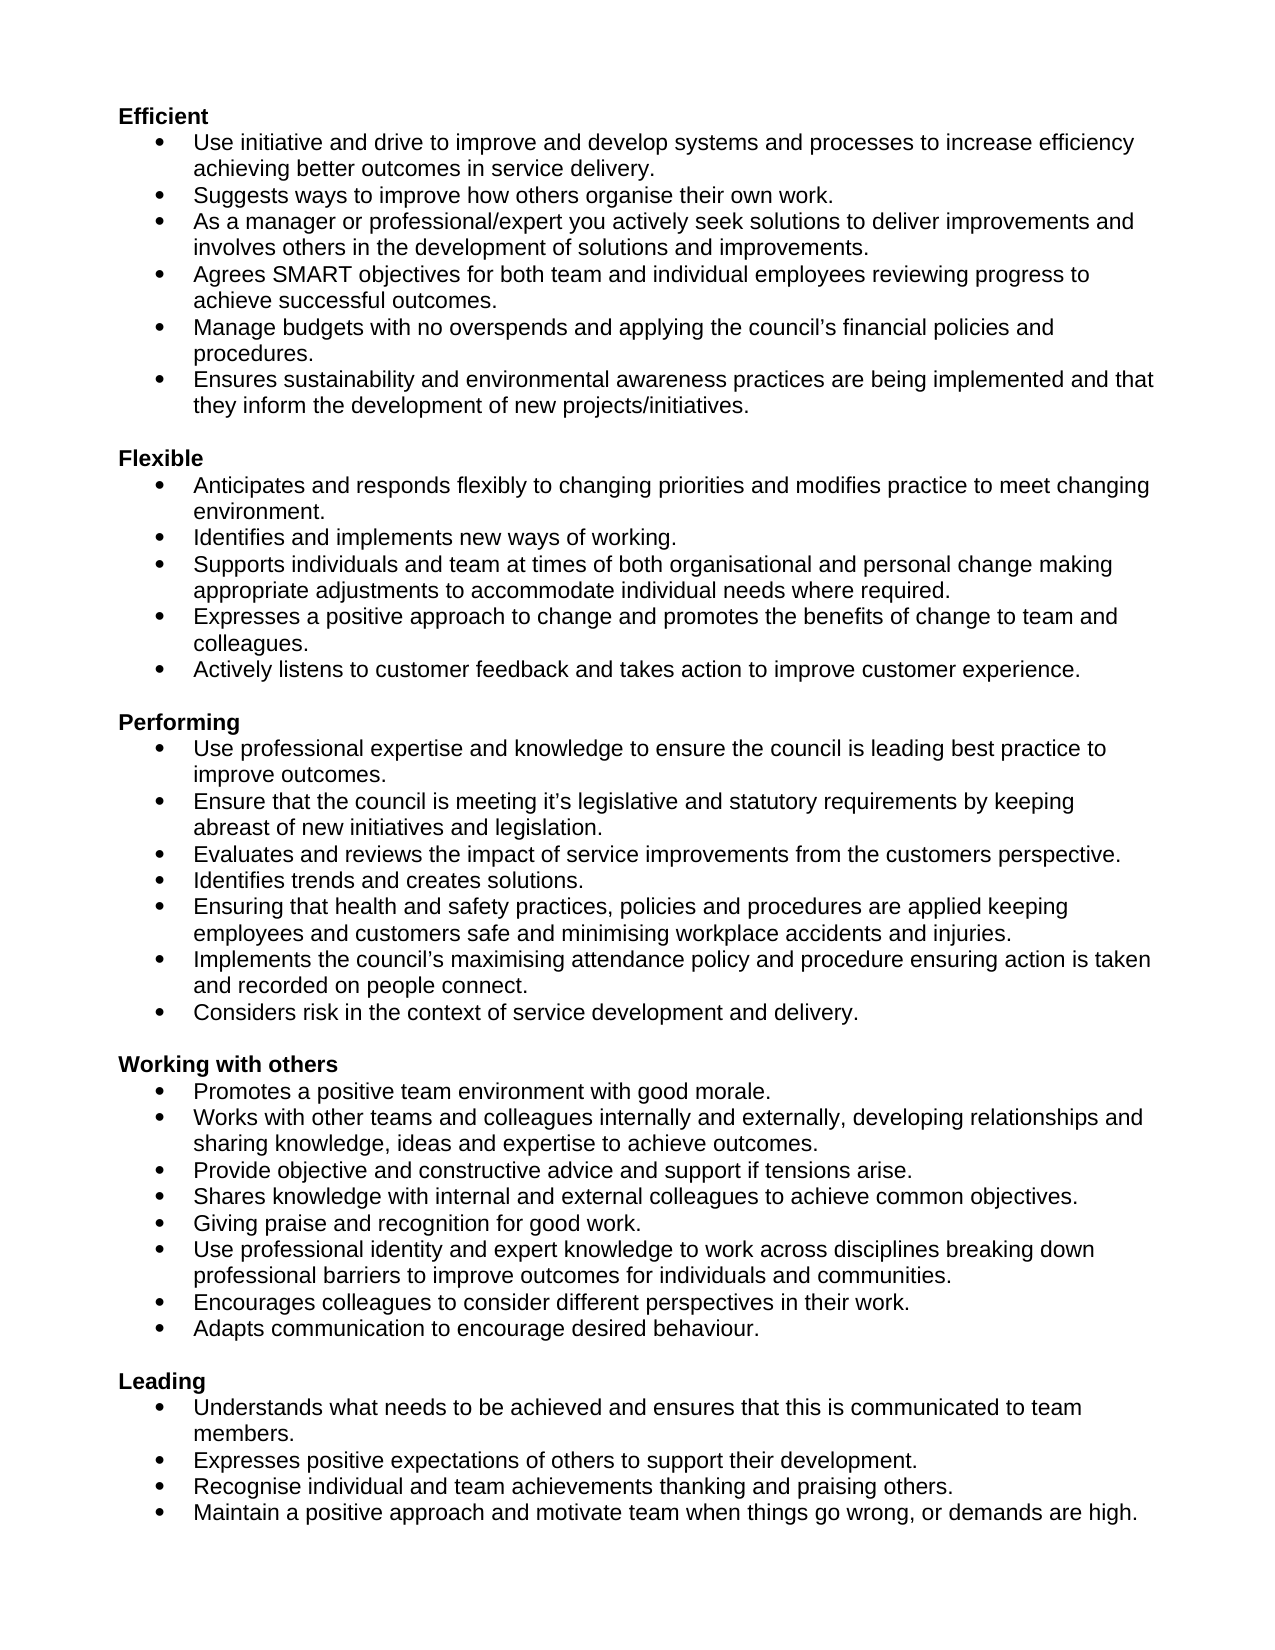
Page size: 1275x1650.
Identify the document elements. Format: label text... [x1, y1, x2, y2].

list Encourages colleagues to consider different perspectives in their work. [156, 1288, 1157, 1315]
list Understands what needs to be achieved and ensures that this is communicated to team members. [156, 1394, 1157, 1447]
list Giving praise and recognition for good work. [156, 1209, 1157, 1236]
list Identifies trends and creates solutions. [156, 867, 1157, 893]
text Performing [118, 709, 1157, 735]
list Implements the council’s maximising attendance policy and procedure ensuring action is taken and recorded on people connect. [156, 946, 1157, 999]
list Supports individuals and team at times of both organisational and personal change making appropriate adjustments to accommodate individual needs where required. [156, 551, 1157, 603]
list Anticipates and responds flexibly to changing priorities and modifies practice to meet changing environment. [156, 472, 1157, 524]
list Suggests ways to improve how others organise their own work. [156, 182, 1157, 208]
list Identifies and implements new ways of working. [156, 524, 1157, 551]
text Working with others [118, 1051, 1157, 1078]
text Flexible [118, 445, 1157, 472]
list Use professional identity and expert knowledge to work across disciplines breaking down professional barriers to improve outcomes for individuals and communities. [156, 1236, 1157, 1288]
list Shares knowledge with internal and external colleagues to achieve common objectives. [156, 1183, 1157, 1209]
list Adapts communication to encourage desired behaviour. [156, 1315, 1157, 1341]
list Use professional expertise and knowledge to ensure the council is leading best practice to improve outcomes. [156, 735, 1157, 788]
list As a manager or professional/expert you actively seek solutions to deliver improvements and involves others in the development of solutions and improvements. [156, 208, 1157, 261]
list Provide objective and constructive advice and support if tensions arise. [156, 1157, 1157, 1183]
list Recognise individual and team achievements thanking and praising others. [156, 1473, 1157, 1499]
text Leading [118, 1368, 1157, 1394]
text Efficient [118, 103, 1157, 129]
list Ensures sustainability and environmental awareness practices are being implemented and that they inform the development of new projects/initiatives. [156, 366, 1157, 419]
list Ensure that the council is meeting it’s legislative and statutory requirements by keeping abreast of new initiatives and legislation. [156, 788, 1157, 841]
list Works with other teams and colleagues internally and externally, developing relationships and sharing knowledge, ideas and expertise to achieve outcomes. [156, 1104, 1157, 1157]
list Considers risk in the context of service development and delivery. [156, 999, 1157, 1025]
list Manage budgets with no overspends and applying the council’s financial policies and procedures. [156, 313, 1157, 366]
list Agrees SMART objectives for both team and individual employees reviewing progress to achieve successful outcomes. [156, 261, 1157, 313]
list Maintain a positive approach and motivate team when things go wrong, or demands are high. [156, 1499, 1157, 1526]
list Promotes a positive team environment with good morale. [156, 1078, 1157, 1104]
list Ensuring that health and safety practices, policies and procedures are applied keeping employees and customers safe and minimising workplace accidents and injuries. [156, 893, 1157, 946]
list Actively listens to customer feedback and takes action to improve customer experience. [156, 656, 1157, 682]
list Expresses a positive approach to change and promotes the benefits of change to team and colleagues. [156, 603, 1157, 656]
list Evaluates and reviews the impact of service improvements from the customers perspective. [156, 841, 1157, 867]
list Expresses positive expectations of others to support their development. [156, 1447, 1157, 1473]
list Use initiative and drive to improve and develop systems and processes to increase efficiency achieving better outcomes in service delivery. [156, 129, 1157, 182]
